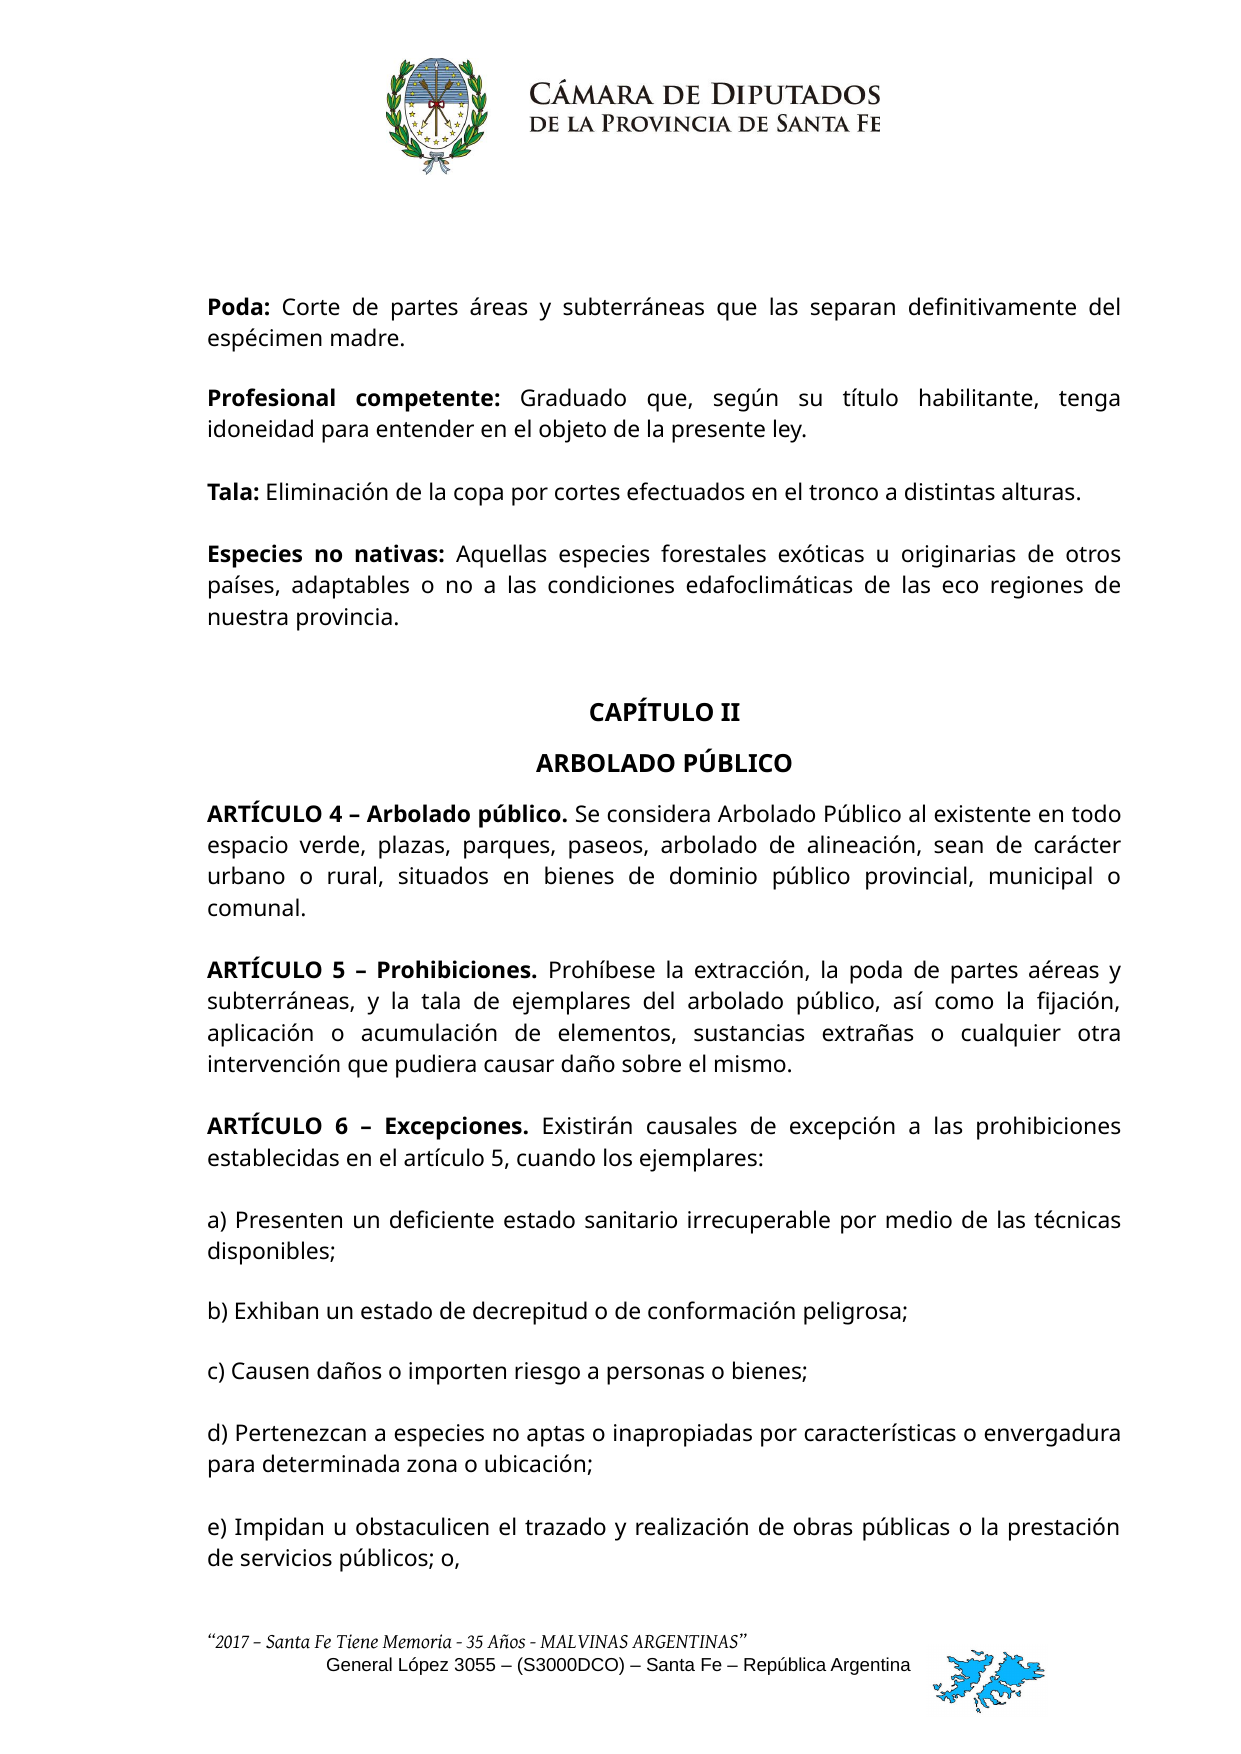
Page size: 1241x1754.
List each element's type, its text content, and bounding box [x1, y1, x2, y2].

text c) Causen daños o importen riesgo a personas o bienes; [207, 1355, 1122, 1386]
picture [926, 1644, 1048, 1717]
text ARTÍCULO 5 – Prohibiciones. Prohíbese la extracción, la poda de partes aéreas y subterráneas, y la tala de ejemplares del arbolado público, así como la fijación, aplicación o acumulación de elementos, sustancias extrañas o cualquier otra intervención que pudiera causar daño sobre el mismo. [207, 954, 1122, 1079]
text Tala: Eliminación de la copa por cortes efectuados en el tronco a distintas alturas. [207, 476, 1122, 507]
text ARTÍCULO 6 – Excepciones. Existirán causales de excepción a las prohibiciones establecidas en el artículo 5, cuando los ejemplares: [207, 1110, 1122, 1173]
text Especies no nativas: Aquellas especies forestales exóticas u originarias de otros países, adaptables o no a las condiciones edafoclimáticas de las eco regiones de nuestra provincia. [207, 538, 1122, 632]
text ARTÍCULO 4 – Arbolado público. Se considera Arbolado Público al existente en todo espacio verde, plazas, parques, paseos, arbolado de alineación, sean de carácter urbano o rural, situados en bienes de dominio público provincial, municipal o comunal. [207, 798, 1122, 923]
text e) Impidan u obstaculicen el trazado y realización de obras públicas o la prestación de servicios públicos; o, [207, 1511, 1122, 1573]
text Poda: Corte de partes áreas y subterráneas que las separan definitivamente del espécimen madre. [207, 291, 1122, 353]
text d) Pertenezcan a especies no aptas o inapropiadas por características o envergadura para determinada zona o ubicación; [207, 1417, 1122, 1480]
text CAPÍTULO II [207, 694, 1122, 728]
text Profesional competente: Graduado que, según su título habilitante, tenga idoneidad para entender en el objeto de la presente ley. [207, 382, 1122, 444]
picture [386, 58, 880, 179]
text ARBOLADO PÚBLICO [207, 746, 1122, 780]
text a) Presenten un deficiente estado sanitario irrecuperable por medio de las técnicas disponibles; [207, 1204, 1122, 1267]
text b) Exhiban un estado de decrepitud o de conformación peligrosa; [207, 1295, 1122, 1326]
